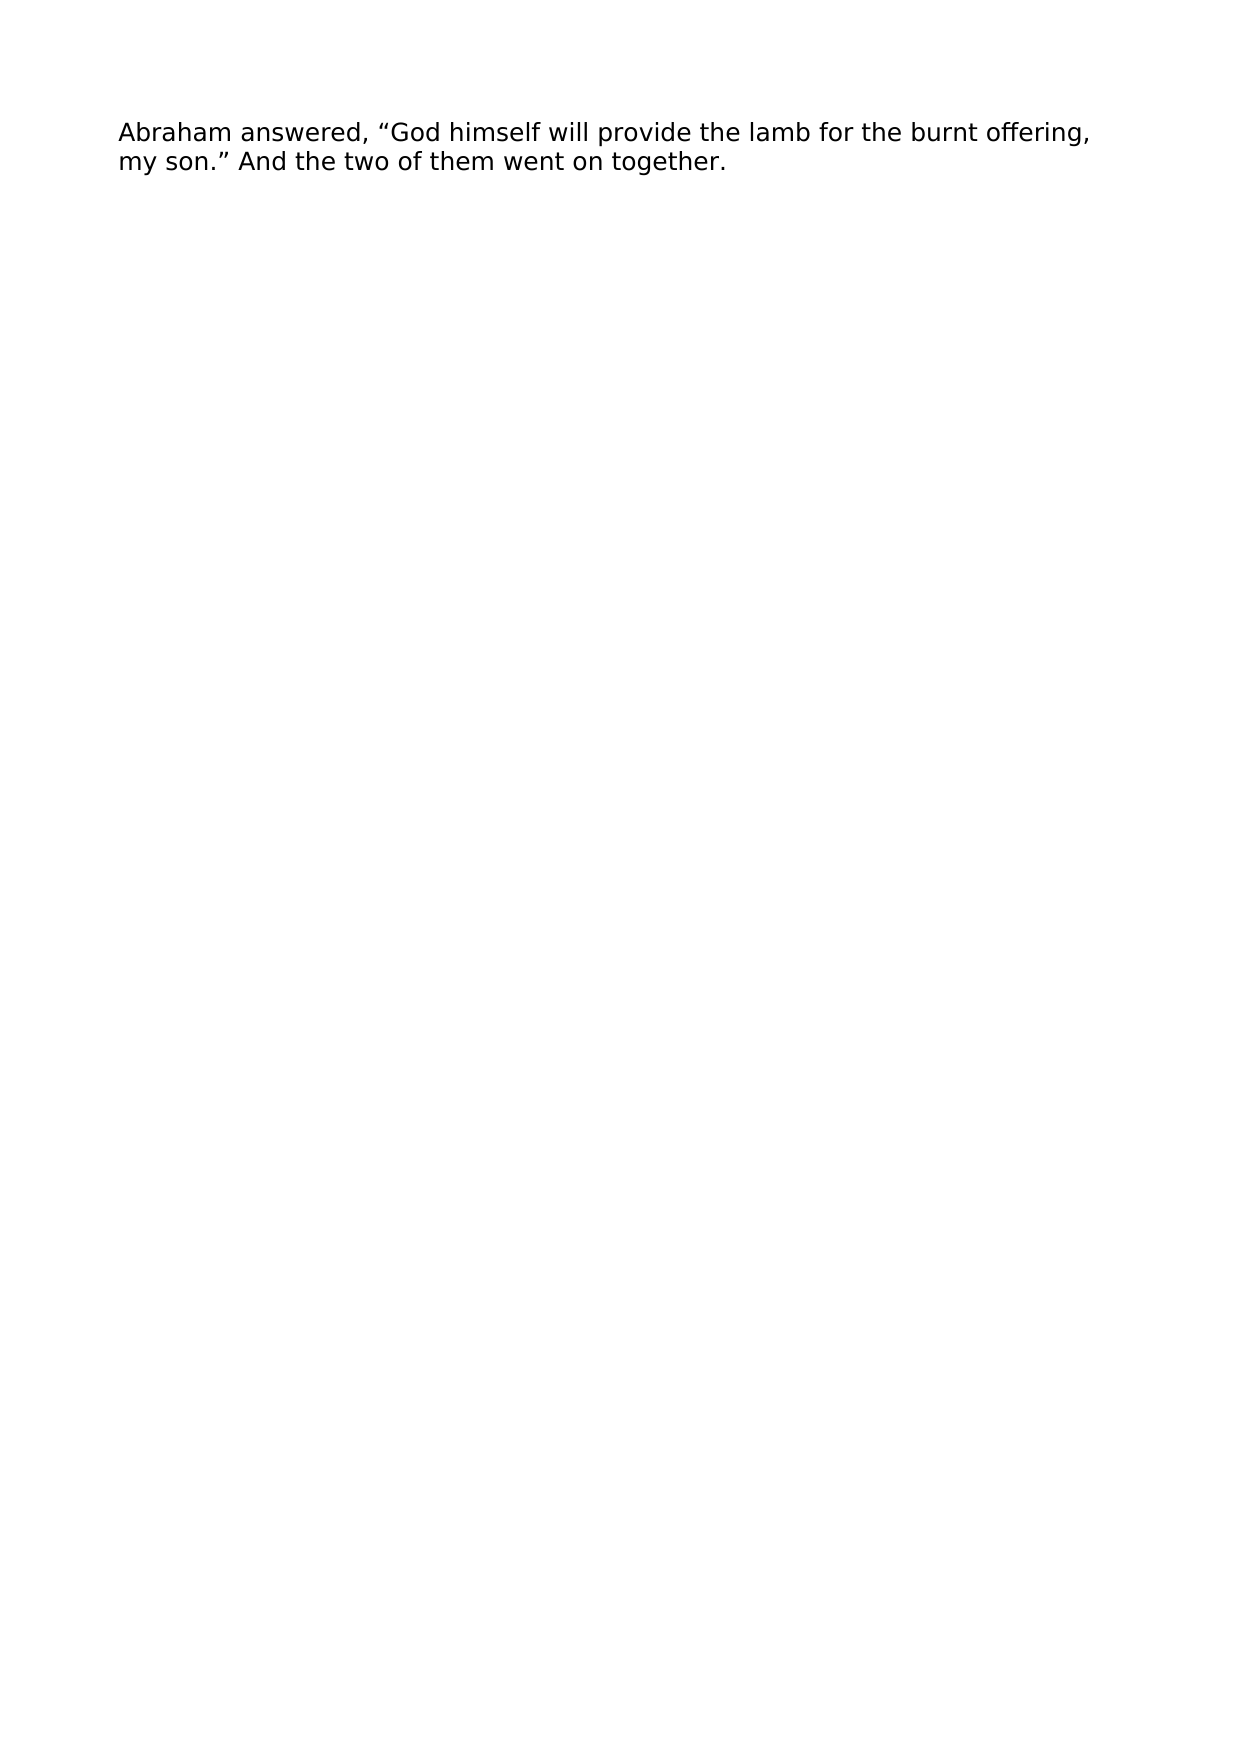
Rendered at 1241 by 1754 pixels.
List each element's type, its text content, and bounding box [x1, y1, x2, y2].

text Abraham answered, “God himself will provide the lamb for the burnt offering, my son.” And the two of them went on together. [118, 118, 1122, 176]
